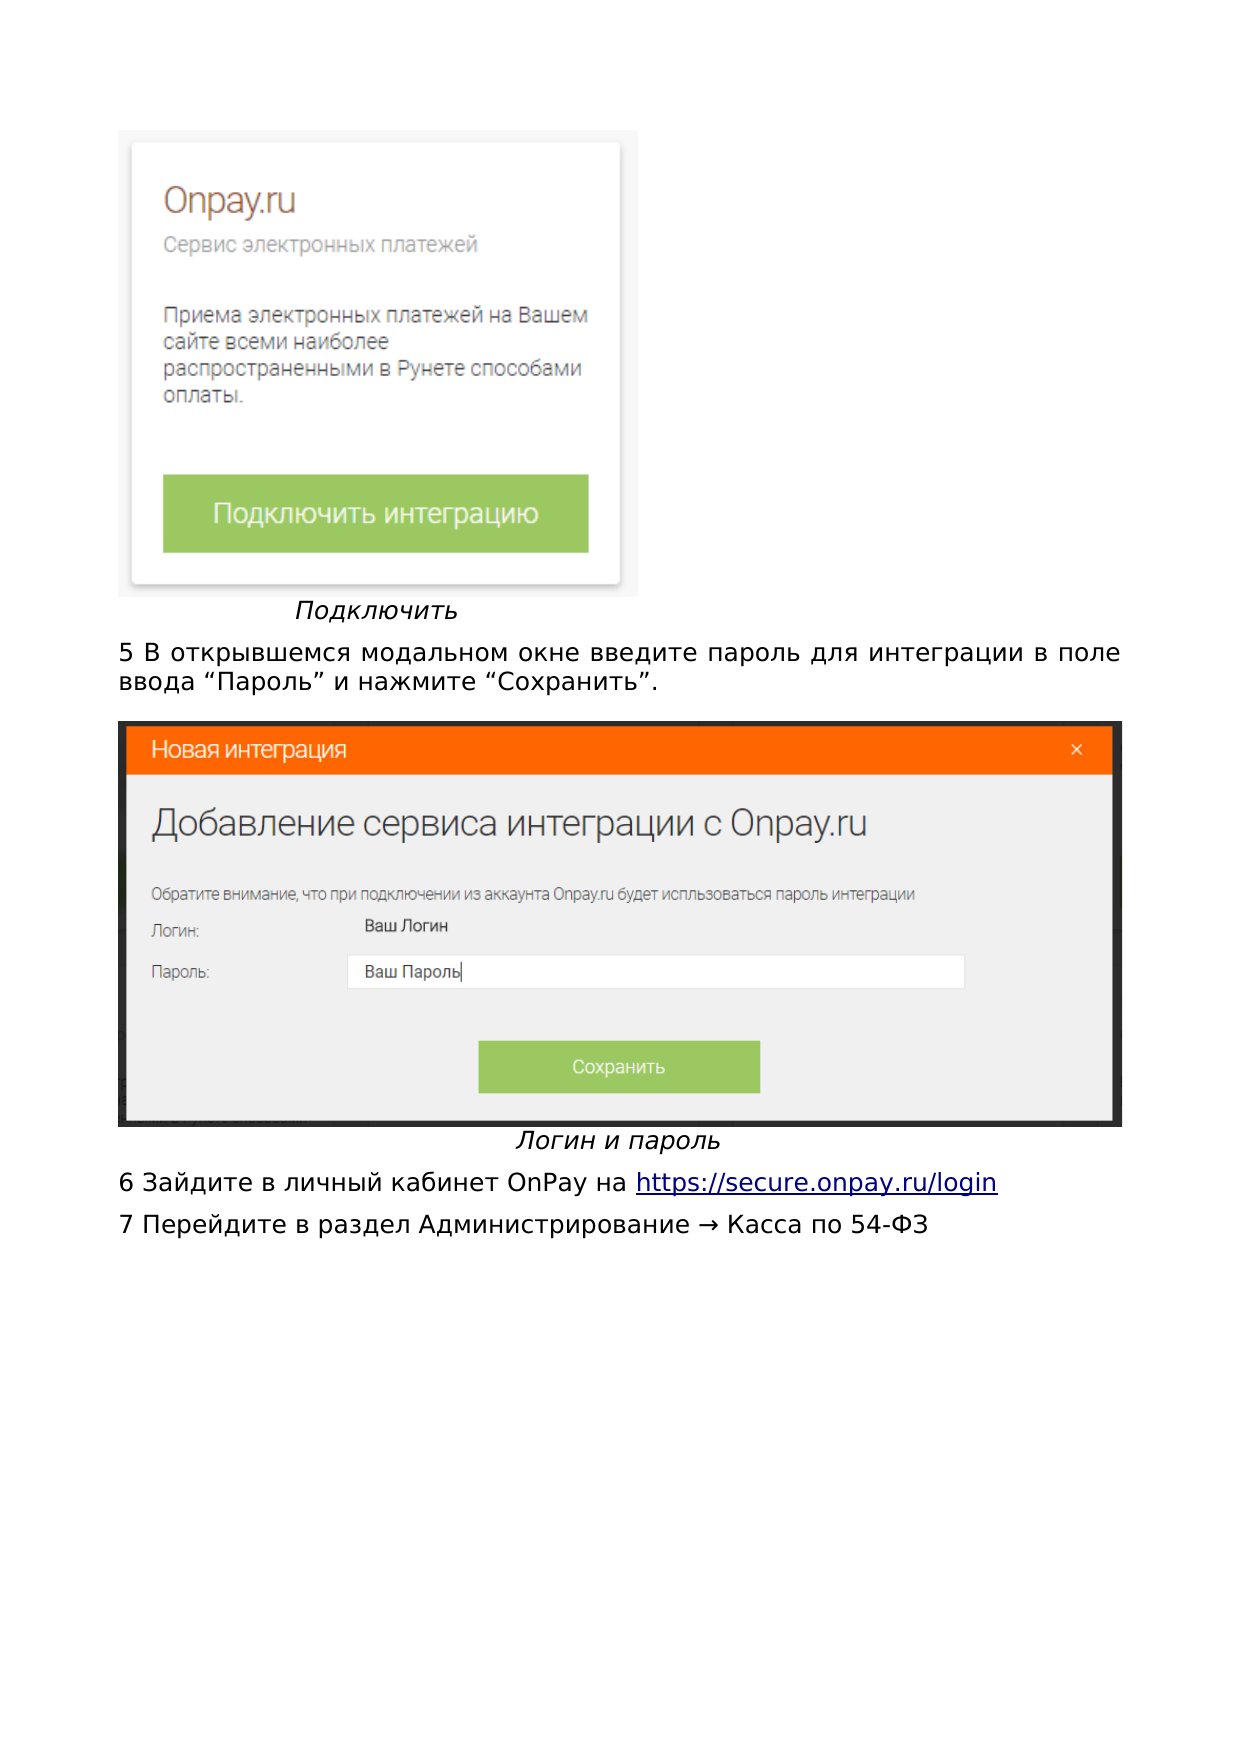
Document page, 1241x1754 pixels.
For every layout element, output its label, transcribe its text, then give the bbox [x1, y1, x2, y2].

picture [118, 130, 639, 597]
text 5 В открывшемся модальном окне введите пароль для интеграции в поле ввода “Пароль” и нажмите “Сохранить”. [118, 638, 1122, 696]
text Подключить [118, 597, 638, 625]
text 7 Перейдите в раздел Администрирование → Касса по 54-ФЗ [118, 1210, 1122, 1239]
text Логин и пароль [118, 1127, 1122, 1156]
picture [118, 721, 1123, 1127]
text 6 Зайдите в личный кабинет OnPay на https://secure.onpay.ru/login [118, 1168, 1122, 1197]
